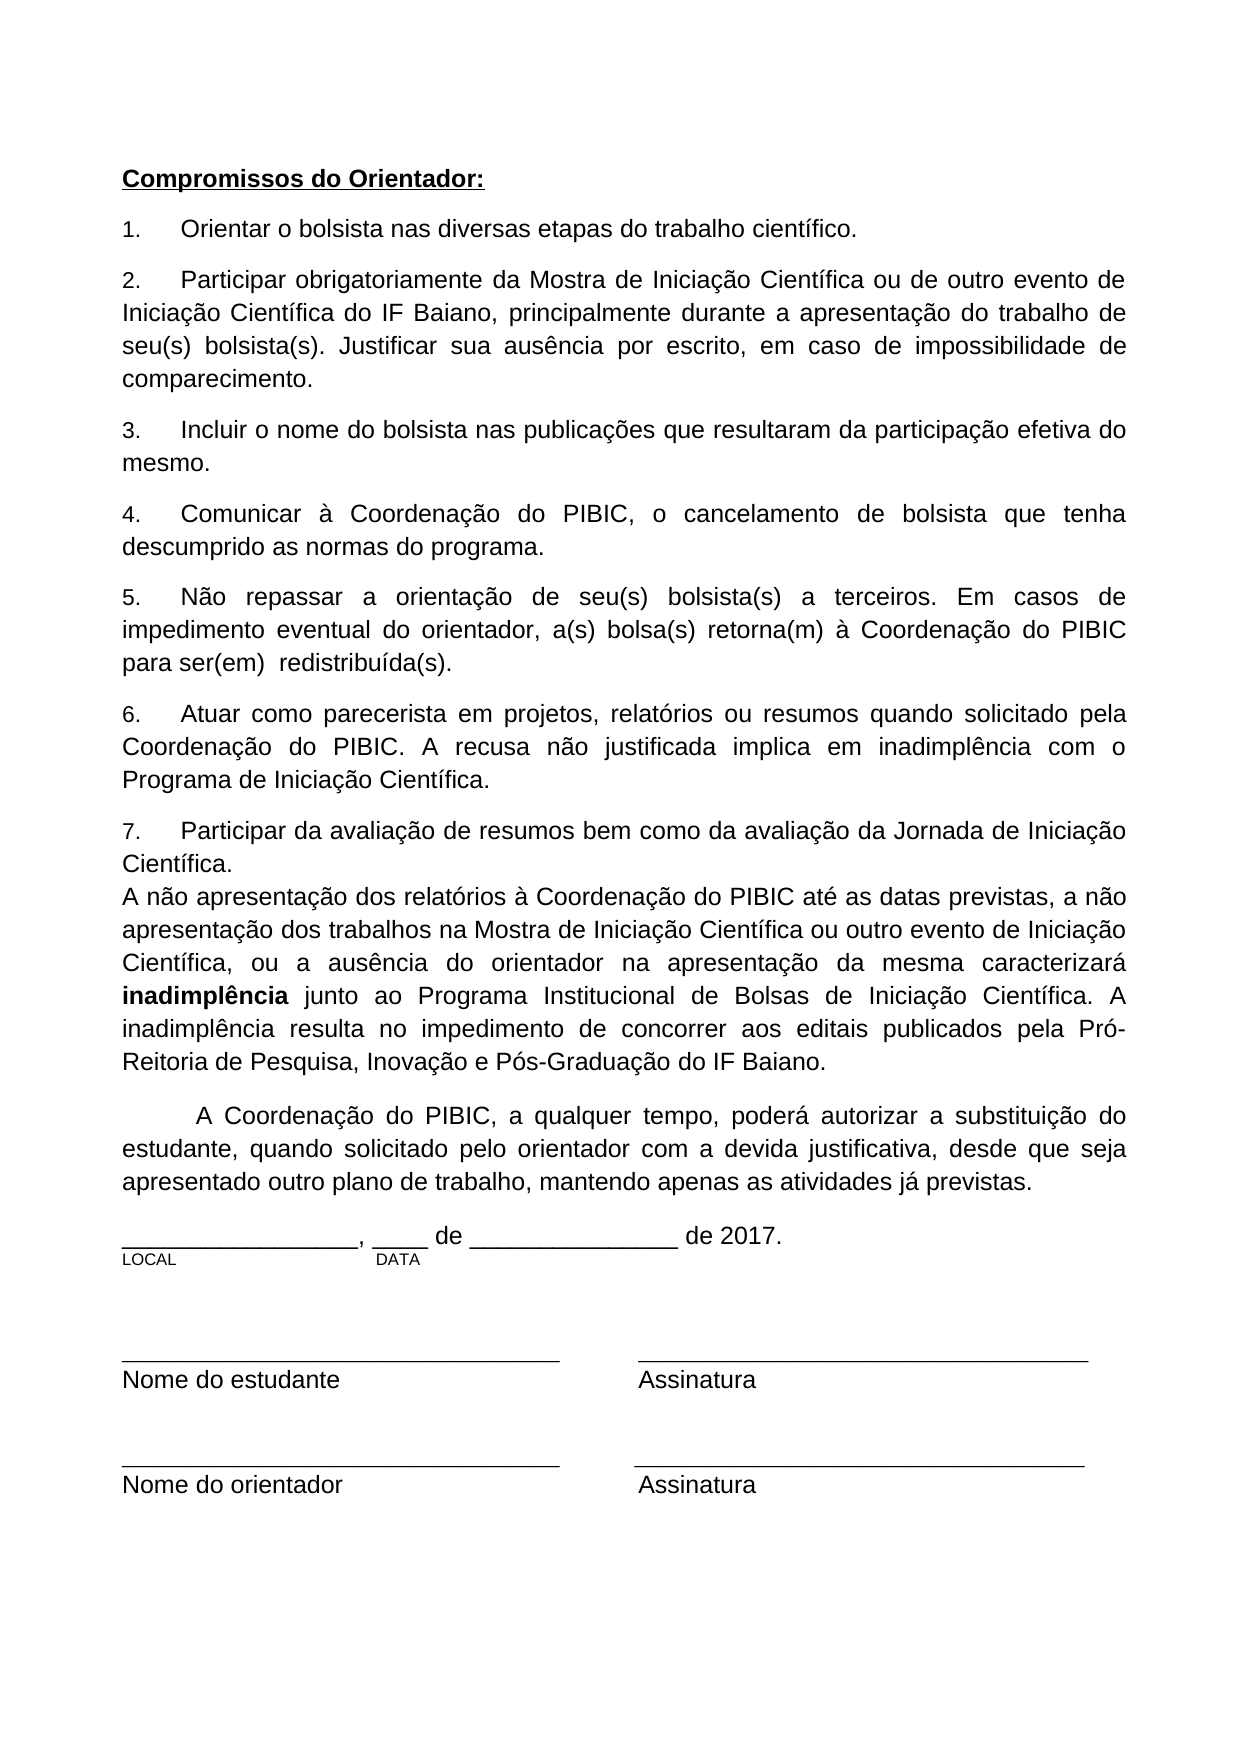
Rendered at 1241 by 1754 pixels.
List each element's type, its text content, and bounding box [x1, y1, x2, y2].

list Participar obrigatoriamente da Mostra de Iniciação Científica ou de outro evento de Iniciação Científica do IF Baiano, principalmente durante a apresentação do trabalho de seu(s) bolsista(s). Justificar sua ausência por escrito, em caso de impossibilidade de comparecimento. [122, 265, 1127, 393]
list Incluir o nome do bolsista nas publicações que resultaram da participação efetiva do mesmo. [122, 415, 1127, 477]
text Nome do estudante Assinatura [122, 1364, 1127, 1393]
list Não repassar a orientação de seu(s) bolsista(s) a terceiros. Em casos de impedimento eventual do orientador, a(s) bolsa(s) retorna(m) à Coordenação do PIBIC para ser(em) redistribuída(s). [122, 582, 1127, 677]
list Orientar o bolsista nas diversas etapas do trabalho científico. [122, 214, 1127, 243]
text A Coordenação do PIBIC, a qualquer tempo, poderá autorizar a substituição do estudante, quando solicitado pelo orientador com a devida justificativa, desde que seja apresentado outro plano de trabalho, mantendo apenas as atividades já previstas. [122, 1101, 1127, 1196]
text A não apresentação dos relatórios à Coordenação do PIBIC até as datas previstas, a não apresentação dos trabalhos na Mostra de Iniciação Científica ou outro evento de Iniciação Científica, ou a ausência do orientador na apresentação da mesma caracterizará inadimplência junto ao Programa Institucional de Bolsas de Iniciação Científica. A inadimplência resulta no impedimento de concorrer aos editais publicados pela Pró-Reitoria de Pesquisa, Inovação e Pós-Graduação do IF Baiano. [122, 882, 1127, 1076]
list Atuar como parecerista em projetos, relatórios ou resumos quando solicitado pela Coordenação do PIBIC. A recusa não justificada implica em inadimplência com o Programa de Iniciação Científica. [122, 699, 1127, 794]
list Comunicar à Coordenação do PIBIC, o cancelamento de bolsista que tenha descumprido as normas do programa. [122, 499, 1127, 560]
text _________________, ____ de _______________ de 2017. [122, 1221, 1127, 1249]
list Participar da avaliação de resumos bem como da avaliação da Jornada de Iniciação Científica. [122, 816, 1127, 878]
text ___________________________________ ____________________________________ [122, 1336, 1127, 1364]
text Nome do orientador Assinatura [122, 1470, 1127, 1499]
text LOCAL DATA [122, 1249, 1127, 1269]
text Compromissos do Orientador: [122, 164, 1127, 192]
text ___________________________________ ____________________________________ [122, 1441, 1127, 1470]
